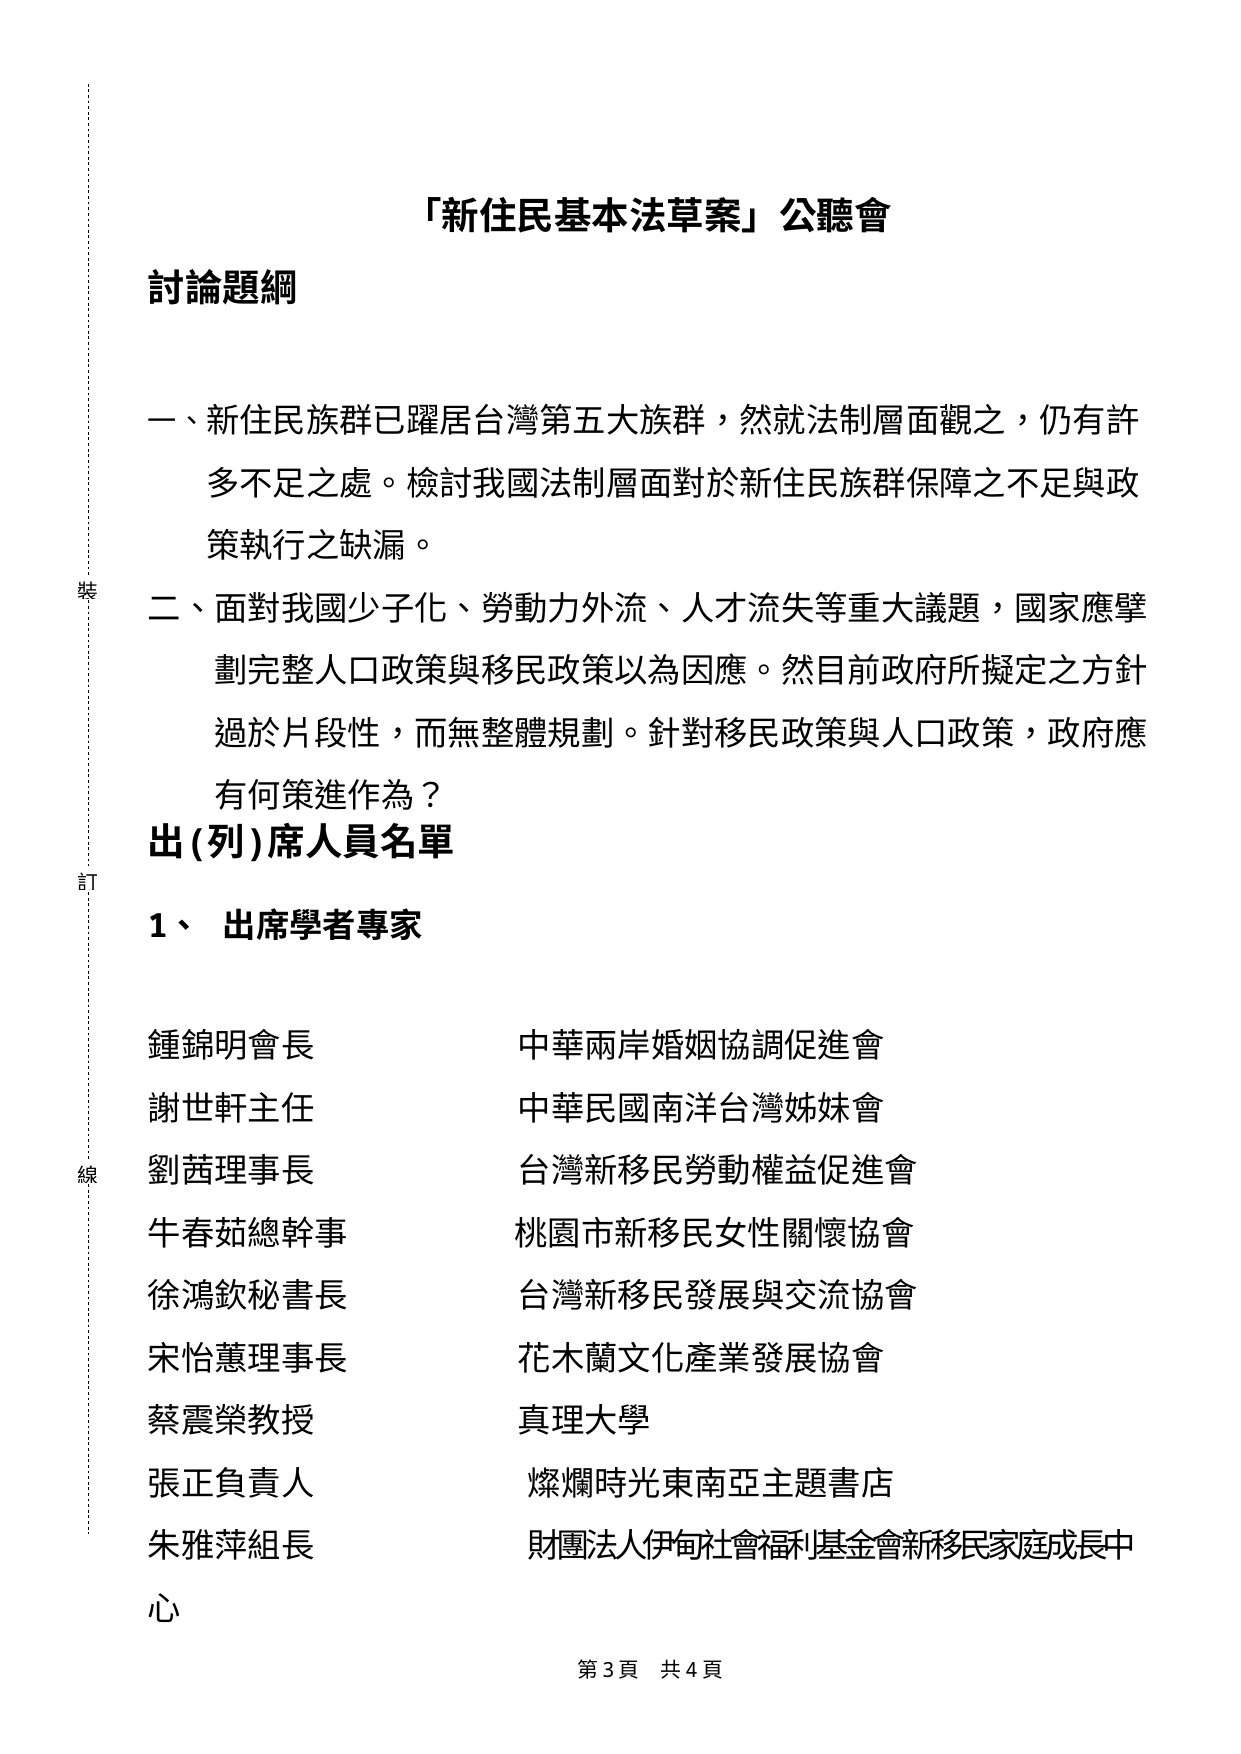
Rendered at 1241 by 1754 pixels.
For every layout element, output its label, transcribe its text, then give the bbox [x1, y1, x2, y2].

text 朱雅萍組長 財團法人伊甸社會福利基金會新移民家庭成長中心 [148, 1502, 1152, 1627]
text 「新住民基本法草案」公聽會 [135, 189, 1160, 239]
text 牛春茹總幹事 桃園市新移民女性關懷協會 [148, 1189, 1152, 1252]
text 二、面對我國少子化、勞動力外流、人才流失等重大議題，國家應擘劃完整人口政策與移民政策以為因應。然目前政府所擬定之方針過於片段性，而無整體規劃。針對移民政策與人口政策，政府應有何策進作為？ [148, 564, 1152, 814]
text 張正負責人 燦爛時光東南亞主題書店 [148, 1439, 1152, 1502]
text 劉茜理事長 台灣新移民勞動權益促進會 [148, 1127, 1152, 1189]
text 一、新住民族群已躍居台灣第五大族群，然就法制層面觀之，仍有許多不足之處。檢討我國法制層面對於新住民族群保障之不足與政策執行之缺漏。 [148, 377, 1152, 564]
text 徐鴻欽秘書長 台灣新移民發展與交流協會 [148, 1252, 1152, 1314]
text 宋怡蕙理事長 花木蘭文化產業發展協會 [148, 1314, 1152, 1377]
text 鍾錦明會長 中華兩岸婚姻協調促進會 [148, 1002, 1152, 1064]
list 出席學者專家 [148, 904, 1152, 945]
text 討論題綱 [148, 277, 1152, 308]
text 謝世軒主任 中華民國南洋台灣姊妹會 [148, 1064, 1152, 1127]
text 出(列)席人員名單 [148, 814, 1152, 866]
text 蔡震榮教授 真理大學 [148, 1377, 1152, 1439]
